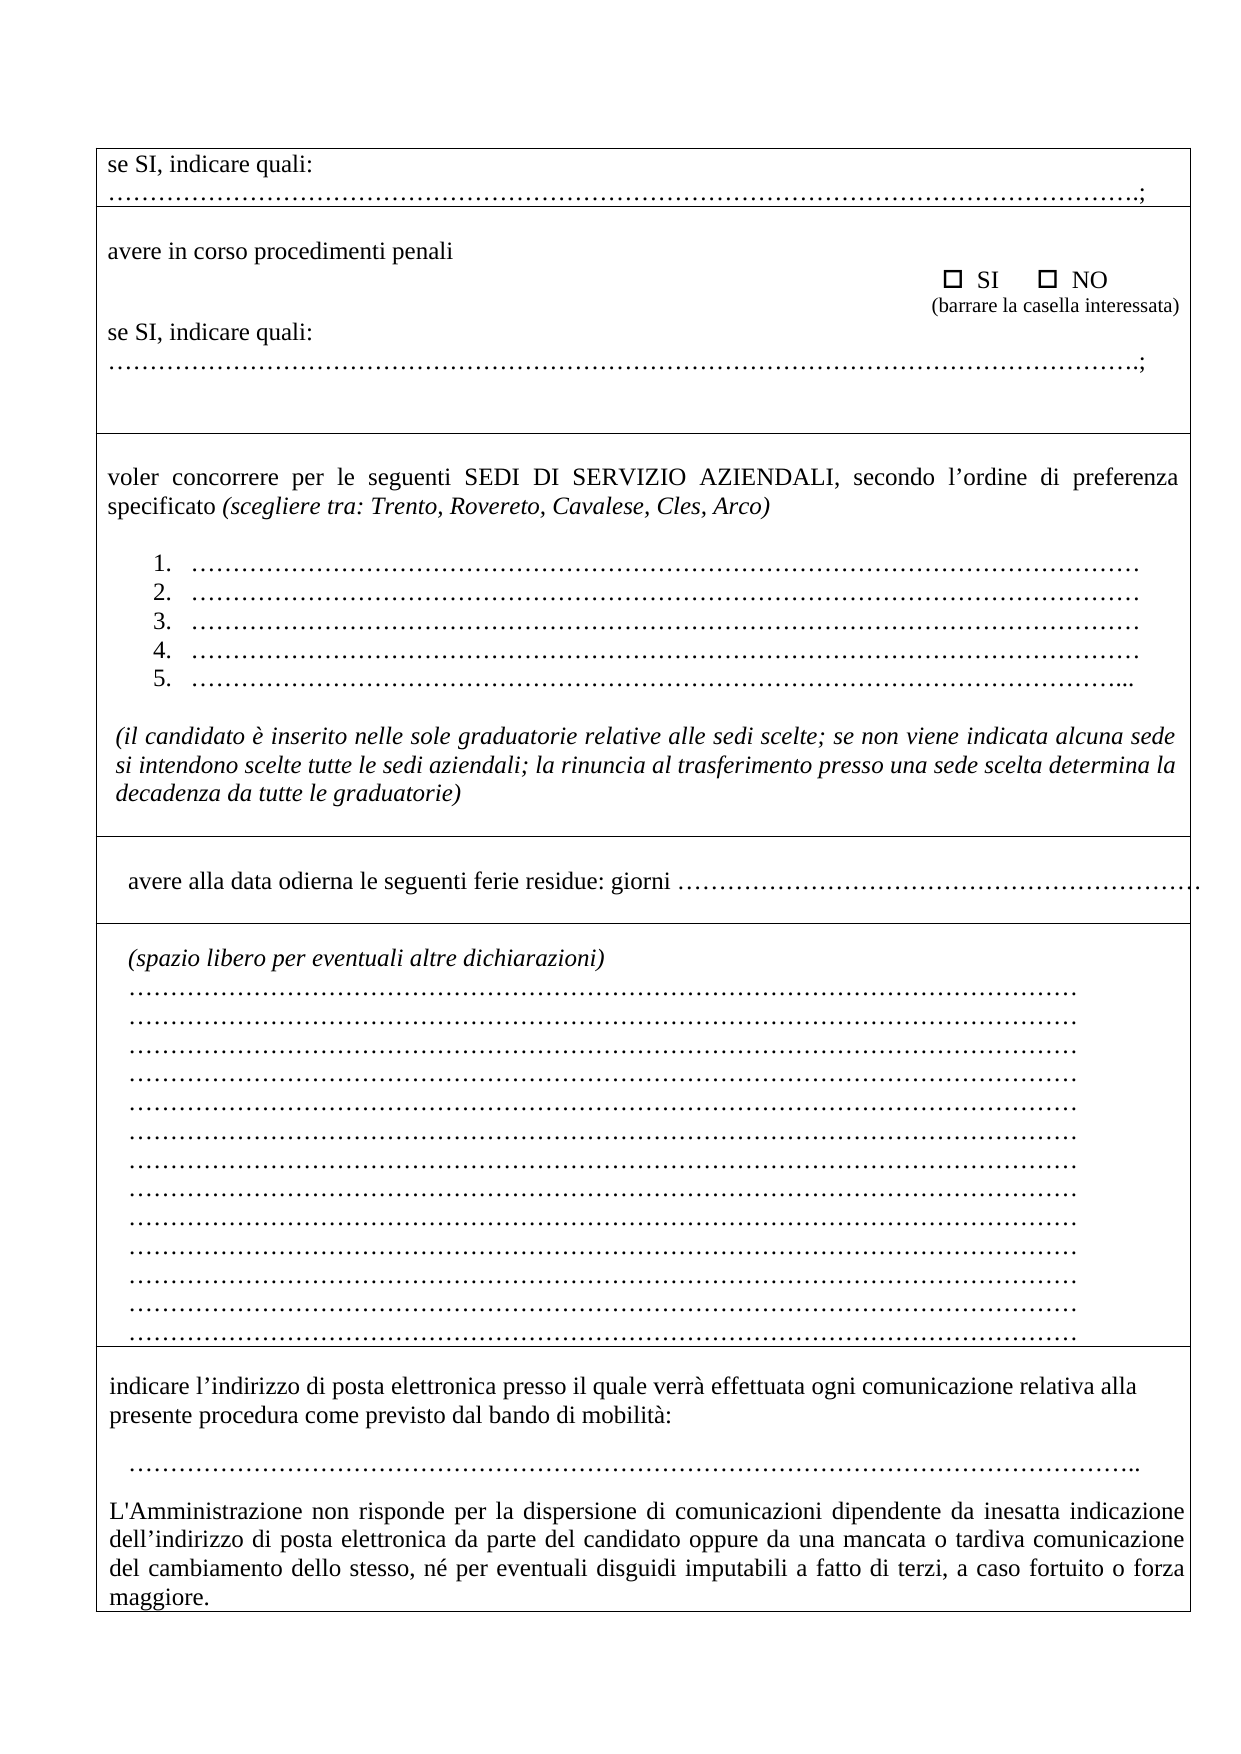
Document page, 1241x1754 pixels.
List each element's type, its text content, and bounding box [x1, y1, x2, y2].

table_cell avere in corso procedimenti penali  SI  NO (barrare la casella interessata) se SI, indicare quali: …………………………………………………………………………………………………………….; [97, 207, 1190, 432]
table_cell [73, 433, 96, 836]
table_cell [73, 206, 96, 432]
table_cell se SI, indicare quali: …………………………………………………………………………………………………………….; [97, 149, 1190, 206]
table_cell voler concorrere per le seguenti SEDI DI SERVIZIO AZIENDALI, secondo l’ordine di preferenza specificato (scegliere tra: Trento, Rovereto, Cavalese, Cles, Arco) …………………………………………………………………………………………………… …………………………………………………………………………………………………… …………………………………………………………………………………………………… …………………………………………………………………………………………………… …………………………………………………………………………………………………... (il candidato è inserito nelle sole graduatorie relative alle sedi scelte; se non viene indicata alcuna sede si intendono scelte tutte le sedi aziendali; la rinuncia al trasferimento presso una sede scelta determina la decadenza da tutte le graduatorie) [97, 434, 1190, 836]
table_cell [73, 836, 96, 923]
table_cell [73, 148, 96, 206]
table_cell avere alla data odierna le seguenti ferie residue: giorni ……………………………………………………… [97, 837, 1190, 923]
table_cell (spazio libero per eventuali altre dichiarazioni) …………………………………………………………………………………………………… …………………………………………………………………………………………………… …………………………………………………………………………………………………… …………………………………………………………………………………………………… …………………………………………………………………………………………………… …………………………………………………………………………………………………… …………………………………………………………………………………………………… …………………………………………………………………………………………………… …………………………………………………………………………………………………… …………………………………………………………………………………………………… …………………………………………………………………………………………………… …………………………………………………………………………………………………… …………………………………………………………………………………………………… [97, 924, 1190, 1346]
table_cell [73, 923, 96, 1346]
table_cell [73, 1346, 96, 1611]
table_cell indicare l’indirizzo di posta elettronica presso il quale verrà effettuata ogni comunicazione relativa alla presente procedura come previsto dal bando di mobilità: ………………………………………………………………………………………………………….. L'Amministrazione non risponde per la dispersione di comunicazioni dipendente da inesatta indicazione dell’indirizzo di posta elettronica da parte del candidato oppure da una mancata o tardiva comunicazione del cambiamento dello stesso, né per eventuali disguidi imputabili a fatto di terzi, a caso fortuito o forza maggiore. [97, 1347, 1190, 1611]
